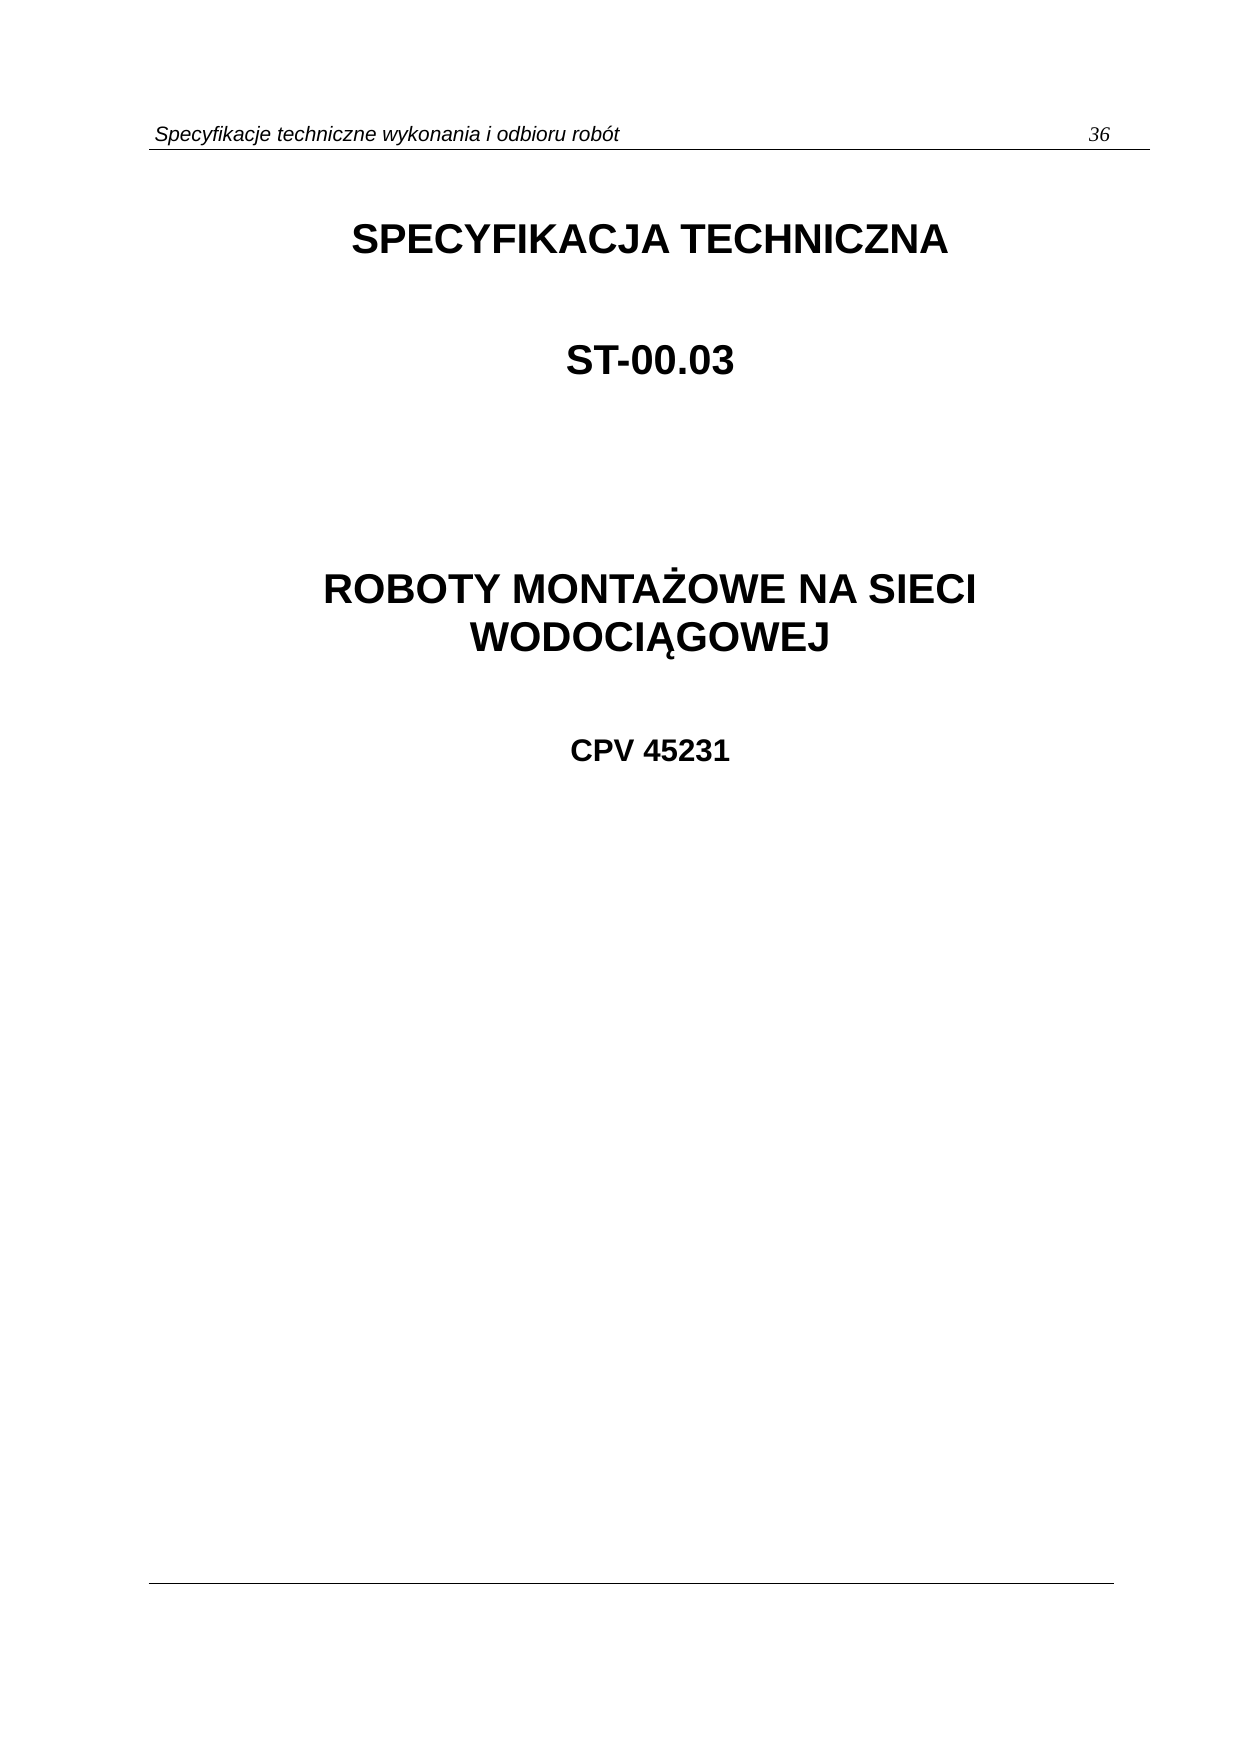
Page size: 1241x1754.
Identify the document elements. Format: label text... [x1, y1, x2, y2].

text SPECYFIKACJA TECHNICZNA [148, 215, 1152, 263]
text ST-00.03 [148, 336, 1152, 383]
text ROBOTY MONTAŻOWE NA SIECI WODOCIĄGOWEJ [148, 565, 1152, 661]
text CPV 45231 [148, 732, 1152, 768]
